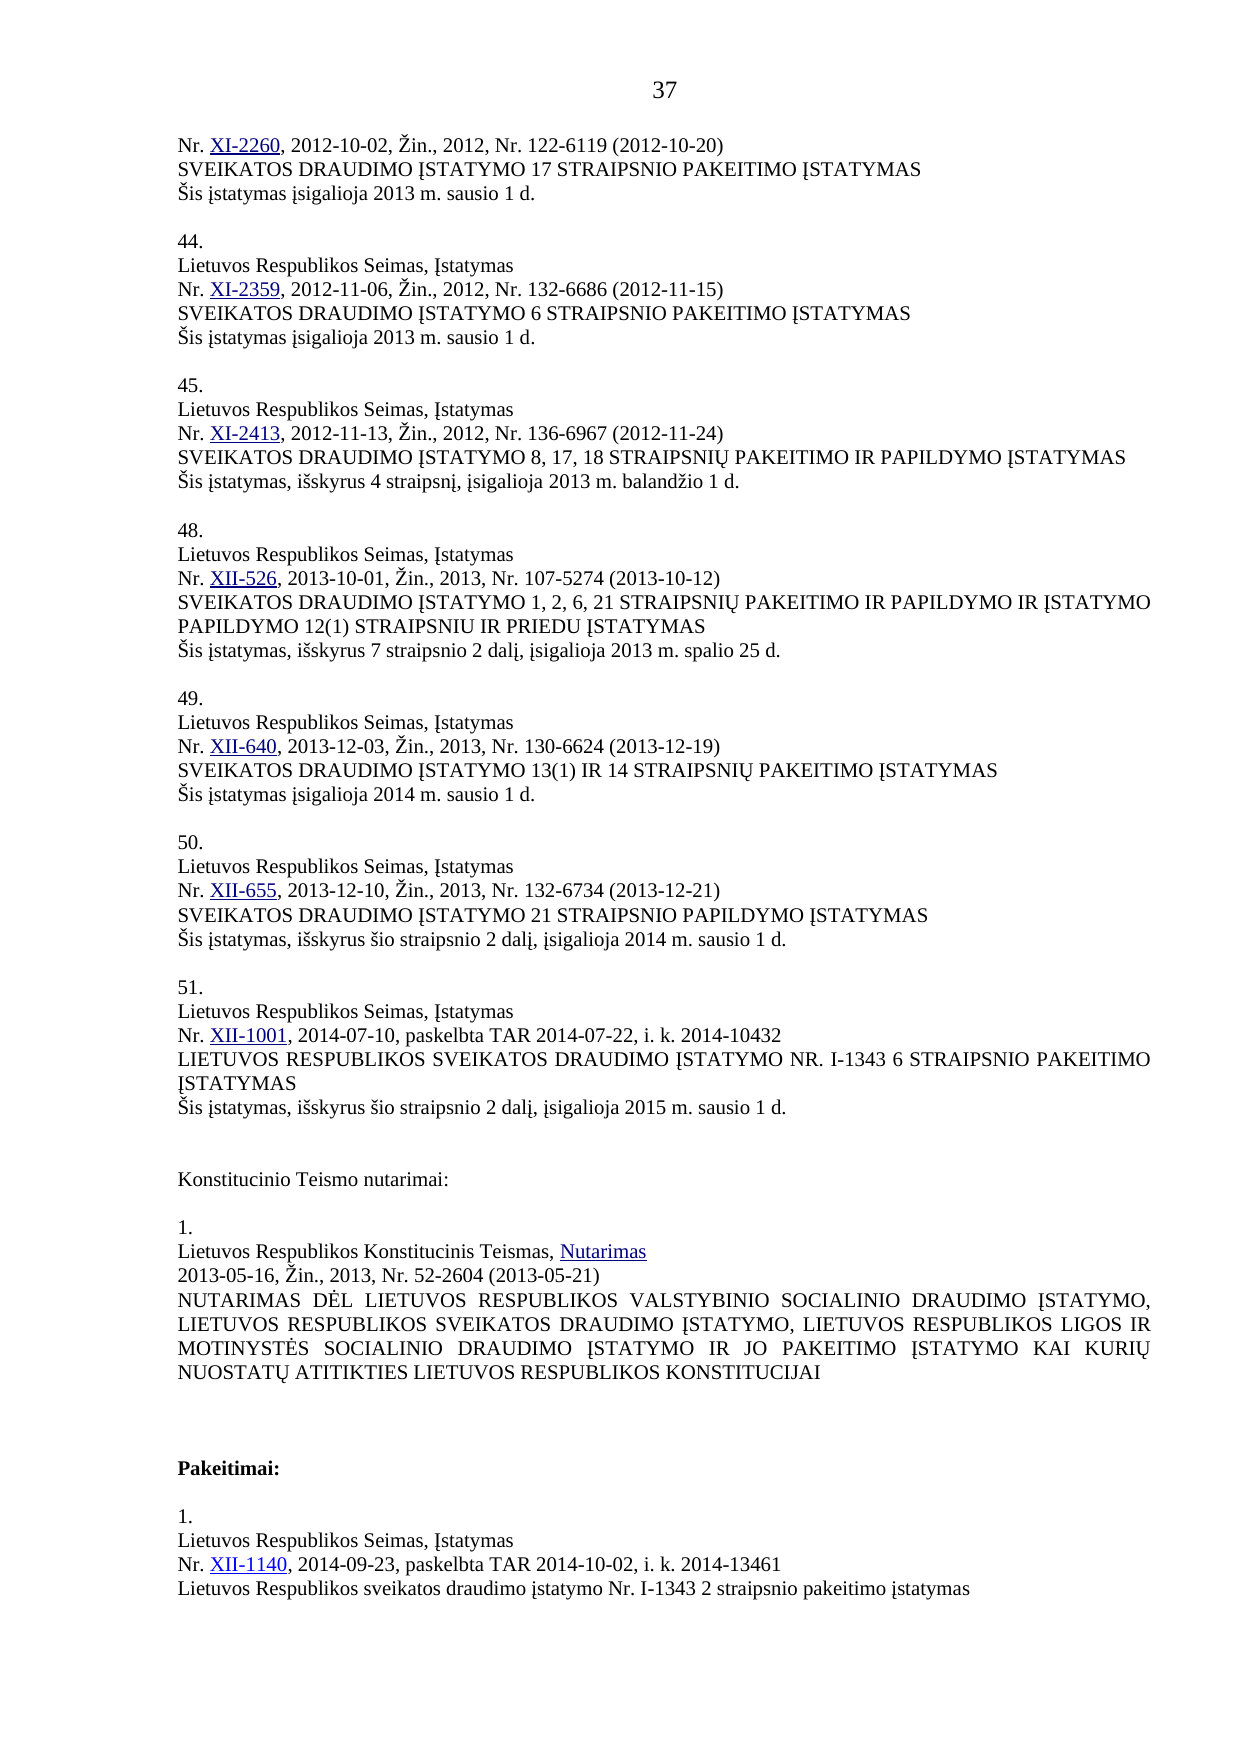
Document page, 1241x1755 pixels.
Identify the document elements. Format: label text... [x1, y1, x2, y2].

text Nr. XII-655, 2013-12-10, Žin., 2013, Nr. 132-6734 (2013-12-21) [177, 878, 1152, 902]
text Nr. XI-2359, 2012-11-06, Žin., 2012, Nr. 132-6686 (2012-11-15) [177, 277, 1152, 301]
text Šis įstatymas įsigalioja 2013 m. sausio 1 d. [177, 325, 1152, 349]
text Konstitucinio Teismo nutarimai: [177, 1167, 1152, 1191]
text 51. [177, 975, 1152, 999]
text SVEIKATOS DRAUDIMO ĮSTATYMO 8, 17, 18 STRAIPSNIŲ PAKEITIMO IR PAPILDYMO ĮSTATYMAS [177, 445, 1152, 469]
text Nr. XI-2260, 2012-10-02, Žin., 2012, Nr. 122-6119 (2012-10-20) [177, 132, 1152, 157]
text Lietuvos Respublikos Seimas, Įstatymas [177, 397, 1152, 421]
text Pakeitimai: [177, 1456, 1152, 1480]
text Lietuvos Respublikos Seimas, Įstatymas [177, 854, 1152, 878]
text Šis įstatymas, išskyrus šio straipsnio 2 dalį, įsigalioja 2015 m. sausio 1 d. [177, 1095, 1152, 1119]
text Lietuvos Respublikos sveikatos draudimo įstatymo Nr. I-1343 2 straipsnio pakeitimo įstatymas [177, 1576, 1152, 1600]
text SVEIKATOS DRAUDIMO ĮSTATYMO 21 STRAIPSNIO PAPILDYMO ĮSTATYMAS [177, 902, 1152, 927]
text Nr. XII-526, 2013-10-01, Žin., 2013, Nr. 107-5274 (2013-10-12) [177, 566, 1152, 590]
text Lietuvos Respublikos Seimas, Įstatymas [177, 999, 1152, 1023]
text Šis įstatymas, išskyrus šio straipsnio 2 dalį, įsigalioja 2014 m. sausio 1 d. [177, 927, 1152, 951]
text Šis įstatymas, išskyrus 7 straipsnio 2 dalį, įsigalioja 2013 m. spalio 25 d. [177, 638, 1152, 662]
text LIETUVOS RESPUBLIKOS SVEIKATOS DRAUDIMO ĮSTATYMO NR. I-1343 6 STRAIPSNIO PAKEITIMO ĮSTATYMAS [177, 1047, 1152, 1095]
text 1. [177, 1215, 1152, 1239]
text SVEIKATOS DRAUDIMO ĮSTATYMO 17 STRAIPSNIO PAKEITIMO ĮSTATYMAS [177, 157, 1152, 181]
text SVEIKATOS DRAUDIMO ĮSTATYMO 13(1) IR 14 STRAIPSNIŲ PAKEITIMO ĮSTATYMAS [177, 758, 1152, 782]
text Nr. XI-2413, 2012-11-13, Žin., 2012, Nr. 136-6967 (2012-11-24) [177, 421, 1152, 445]
text Lietuvos Respublikos Seimas, Įstatymas [177, 710, 1152, 734]
text 50. [177, 830, 1152, 854]
text Lietuvos Respublikos Konstitucinis Teismas, Nutarimas [177, 1239, 1152, 1263]
text Nr. XII-640, 2013-12-03, Žin., 2013, Nr. 130-6624 (2013-12-19) [177, 734, 1152, 758]
text 49. [177, 686, 1152, 710]
text 2013-05-16, Žin., 2013, Nr. 52-2604 (2013-05-21) [177, 1263, 1152, 1287]
text SVEIKATOS DRAUDIMO ĮSTATYMO 6 STRAIPSNIO PAKEITIMO ĮSTATYMAS [177, 301, 1152, 325]
text Šis įstatymas įsigalioja 2013 m. sausio 1 d. [177, 181, 1152, 205]
text Lietuvos Respublikos Seimas, Įstatymas [177, 542, 1152, 566]
text SVEIKATOS DRAUDIMO ĮSTATYMO 1, 2, 6, 21 STRAIPSNIŲ PAKEITIMO IR PAPILDYMO IR ĮSTATYMO PAPILDYMO 12(1) STRAIPSNIU IR PRIEDU ĮSTATYMAS [177, 590, 1152, 638]
text 1. [177, 1504, 1152, 1528]
text 45. [177, 373, 1152, 397]
text 48. [177, 517, 1152, 542]
text Nr. XII-1140, 2014-09-23, paskelbta TAR 2014-10-02, i. k. 2014-13461 [177, 1552, 1152, 1576]
text Nr. XII-1001, 2014-07-10, paskelbta TAR 2014-07-22, i. k. 2014-10432 [177, 1023, 1152, 1047]
text Šis įstatymas įsigalioja 2014 m. sausio 1 d. [177, 782, 1152, 806]
text 44. [177, 229, 1152, 253]
text Lietuvos Respublikos Seimas, Įstatymas [177, 253, 1152, 277]
text Lietuvos Respublikos Seimas, Įstatymas [177, 1528, 1152, 1552]
text NUTARIMAS DĖL LIETUVOS RESPUBLIKOS VALSTYBINIO SOCIALINIO DRAUDIMO ĮSTATYMO, LIETUVOS RESPUBLIKOS SVEIKATOS DRAUDIMO ĮSTATYMO, LIETUVOS RESPUBLIKOS LIGOS IR MOTINYSTĖS SOCIALINIO DRAUDIMO ĮSTATYMO IR JO PAKEITIMO ĮSTATYMO KAI KURIŲ NUOSTATŲ ATITIKTIES LIETUVOS RESPUBLIKOS KONSTITUCIJAI [177, 1287, 1152, 1384]
text Šis įstatymas, išskyrus 4 straipsnį, įsigalioja 2013 m. balandžio 1 d. [177, 469, 1152, 493]
